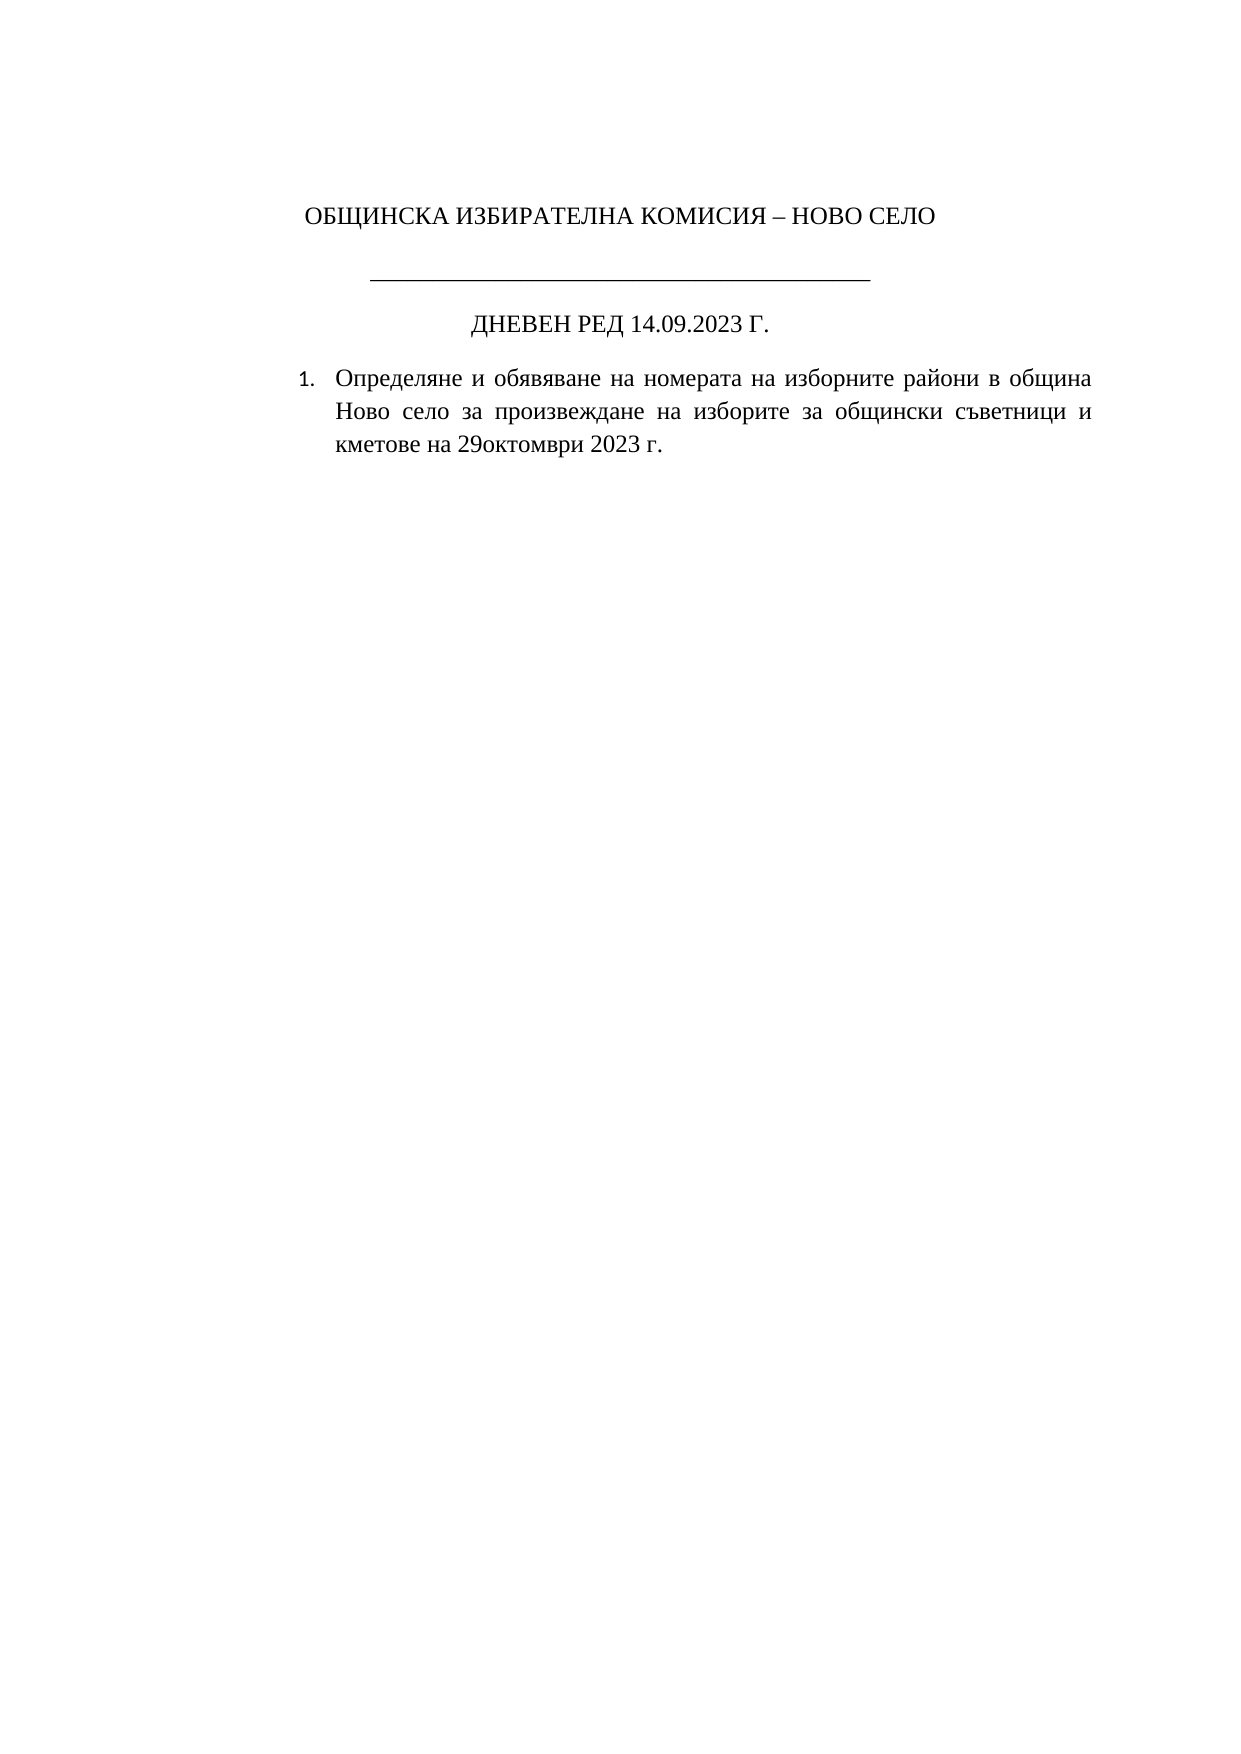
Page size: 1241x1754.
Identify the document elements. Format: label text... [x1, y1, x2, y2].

text ________________________________________ [148, 255, 1093, 284]
list Определяне и обявяване на номерата на изборните райони в община Ново село за произвеждане на изборите за общински съветници и кметове на 29октомври 2023 г. [298, 363, 1093, 458]
text ДНЕВЕН РЕД 14.09.2023 Г. [148, 309, 1093, 338]
text ОБЩИНСКА ИЗБИРАТЕЛНА КОМИСИЯ – НОВО СЕЛО [148, 201, 1093, 230]
